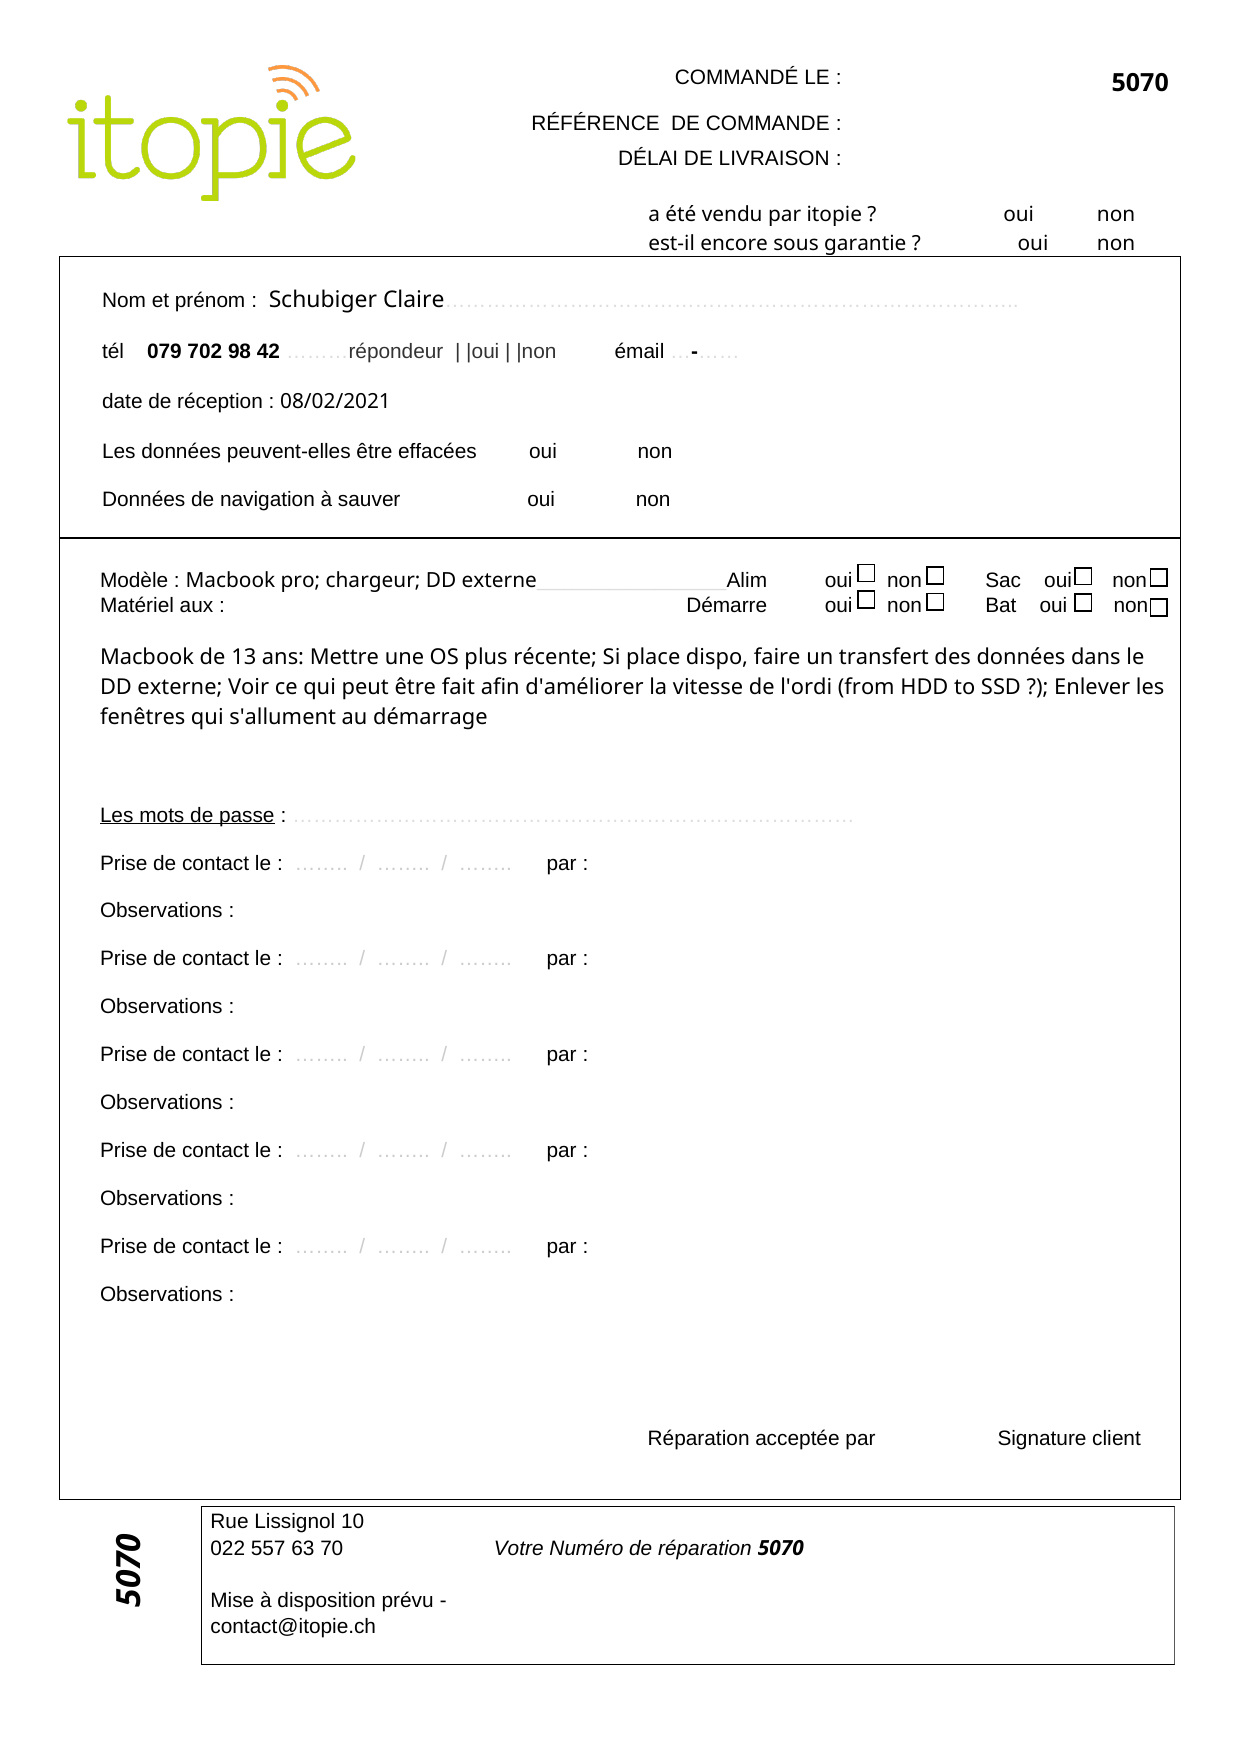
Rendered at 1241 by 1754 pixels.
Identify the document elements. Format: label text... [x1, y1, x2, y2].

text Les mots de passe : ……………………………………………………………………… [60, 799, 1180, 826]
text Observations : [60, 1087, 1180, 1114]
text Prise de contact le : …….. / …….. / …….. par : [60, 1039, 1180, 1066]
table_cell [847, 140, 1180, 175]
text Prise de contact le : …….. / …….. / …….. par : [60, 847, 1180, 874]
text Modèle : Macbook pro; chargeur; DD externe Alim oui non Sac oui non [948, 562, 1180, 590]
text Données de navigation à sauver oui non [60, 484, 1180, 511]
table_header 5070 [847, 59, 1180, 104]
text Nom et prénom : Schubiger Claire……………………………………………………………………….. [60, 280, 1180, 314]
table_cell DÉLAI DE LIVRAISON : [490, 140, 847, 175]
table_cell RÉFÉRENCE DE COMMANDE : [490, 105, 847, 140]
text Matériel aux : Démarre oui non Bat oui non [60, 590, 1180, 617]
text Observations : [60, 1183, 1180, 1210]
table_header Rue Lissignol 10 022 557 63 70 Votre Numéro de réparation 5070 Mise à disposition prévu - contact@itopie.ch [195, 1500, 1180, 1671]
text Prise de contact le : …….. / …….. / …….. par : [60, 943, 1180, 970]
text Observations : [60, 895, 1180, 922]
table_header 5070 [59, 1500, 195, 1671]
text a été vendu par itopie ? oui non [59, 199, 1181, 228]
text tél 079 702 98 42 ………répondeur | |oui | |non émail …-…… [60, 335, 1180, 362]
table_header COMMANDÉ LE : [490, 59, 847, 104]
text Prise de contact le : …….. / …….. / …….. par : [60, 1135, 1180, 1162]
text Observations : [60, 991, 1180, 1018]
picture [67, 65, 356, 201]
text Les données peuvent-elles être effacées oui non [60, 436, 1180, 463]
text Macbook de 13 ans: Mettre une OS plus récente; Si place dispo, faire un transfert des données dans le DD externe; Voir ce qui peut être fait afin d'améliorer la vitesse de l'ordi (from HDD to SSD ?); Enlever les fenêtres qui s'allument au démarrage [60, 638, 1180, 731]
text Réparation acceptée par Signature client [60, 1422, 1180, 1449]
text Observations : [60, 1278, 1180, 1306]
text Modèle : Macbook pro; chargeur; DD externe Alim oui non Sac oui non [60, 562, 856, 590]
text Prise de contact le : …….. / …….. / …….. par : [60, 1231, 1180, 1258]
table_cell [847, 105, 1180, 140]
text date de réception : 08/02/2021 [60, 383, 1180, 415]
text est-il encore sous garantie ? oui non [59, 228, 1181, 256]
